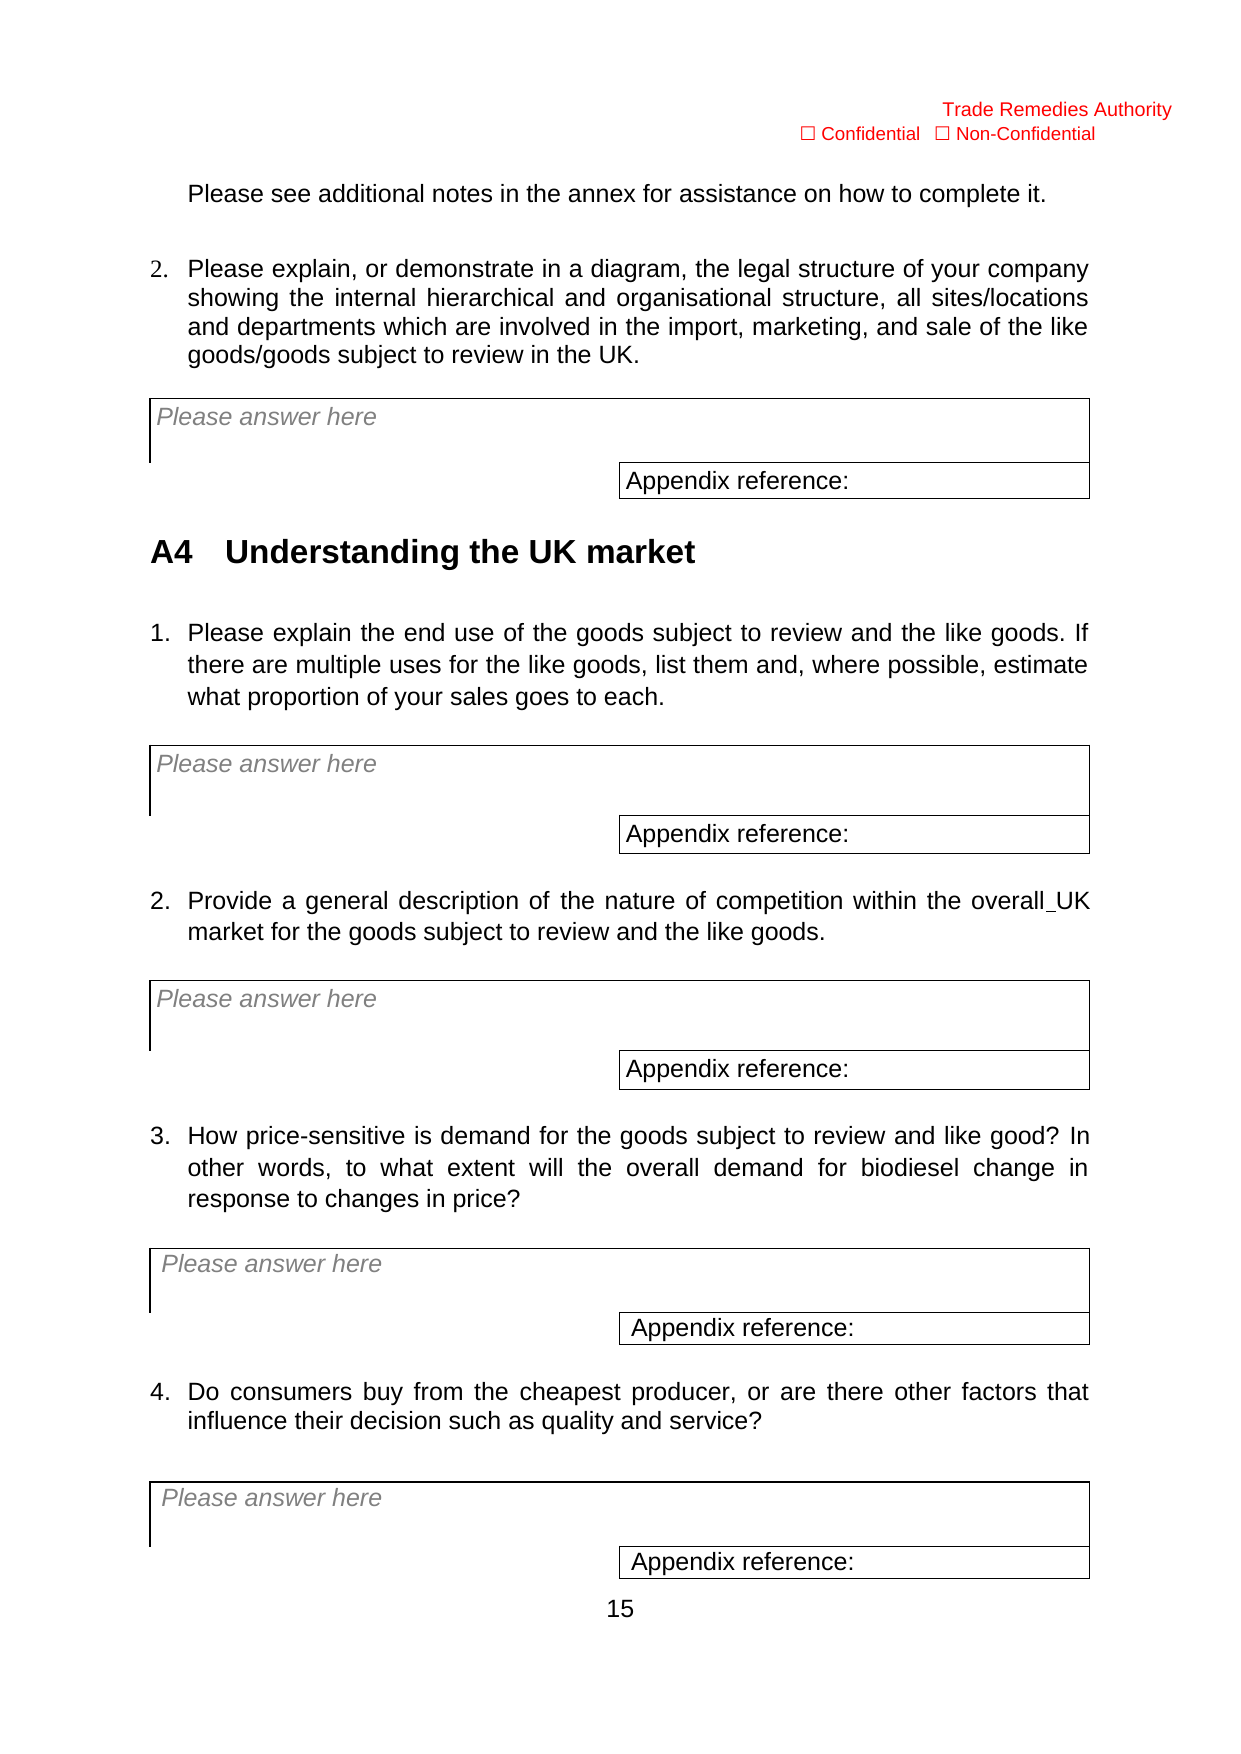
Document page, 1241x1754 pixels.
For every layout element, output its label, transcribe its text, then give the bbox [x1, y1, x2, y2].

list Please explain the end use of the goods subject to review and the like goods. If there are multiple uses for the like goods, list them and, where possible, estimate what proportion of your sales goes to each. [150, 618, 1090, 710]
table_cell [150, 1313, 619, 1344]
list How price-sensitive is demand for the goods subject to review and like good? In other words, to what extent will the overall demand for biodiesel change in response to changes in price? [150, 1121, 1090, 1213]
table_header Please answer here [151, 399, 1089, 462]
table_cell Appendix reference: [620, 1547, 1089, 1578]
list Do consumers buy from the cheapest producer, or are there other factors that influence their decision such as quality and service? [150, 1377, 1090, 1435]
table_cell [150, 463, 619, 498]
table_cell Appendix reference: [620, 1051, 1089, 1089]
table_header Please answer here [151, 1483, 1089, 1546]
table_cell Appendix reference: [620, 816, 1089, 853]
table_cell Appendix reference: [620, 463, 1089, 498]
table_header Please answer here [151, 1249, 1089, 1312]
table_header Please answer here [151, 981, 1089, 1050]
list Please see additional notes in the annex for assistance on how to complete it. [187, 179, 1090, 207]
table_cell [150, 1051, 619, 1089]
table_cell [150, 816, 619, 853]
subtitle A4 Understanding the UK market [150, 532, 1090, 570]
table_header Please answer here [151, 746, 1089, 814]
table_cell Appendix reference: [620, 1313, 1089, 1344]
list Please explain, or demonstrate in a diagram, the legal structure of your company showing the internal hierarchical and organisational structure, all sites/locations and departments which are involved in the import, marketing, and sale of the like goods/goods subject to review in the UK. [150, 254, 1090, 369]
list Provide a general description of the nature of competition within the overall UK market for the goods subject to review and the like goods. [150, 886, 1090, 946]
table_cell [150, 1547, 619, 1578]
